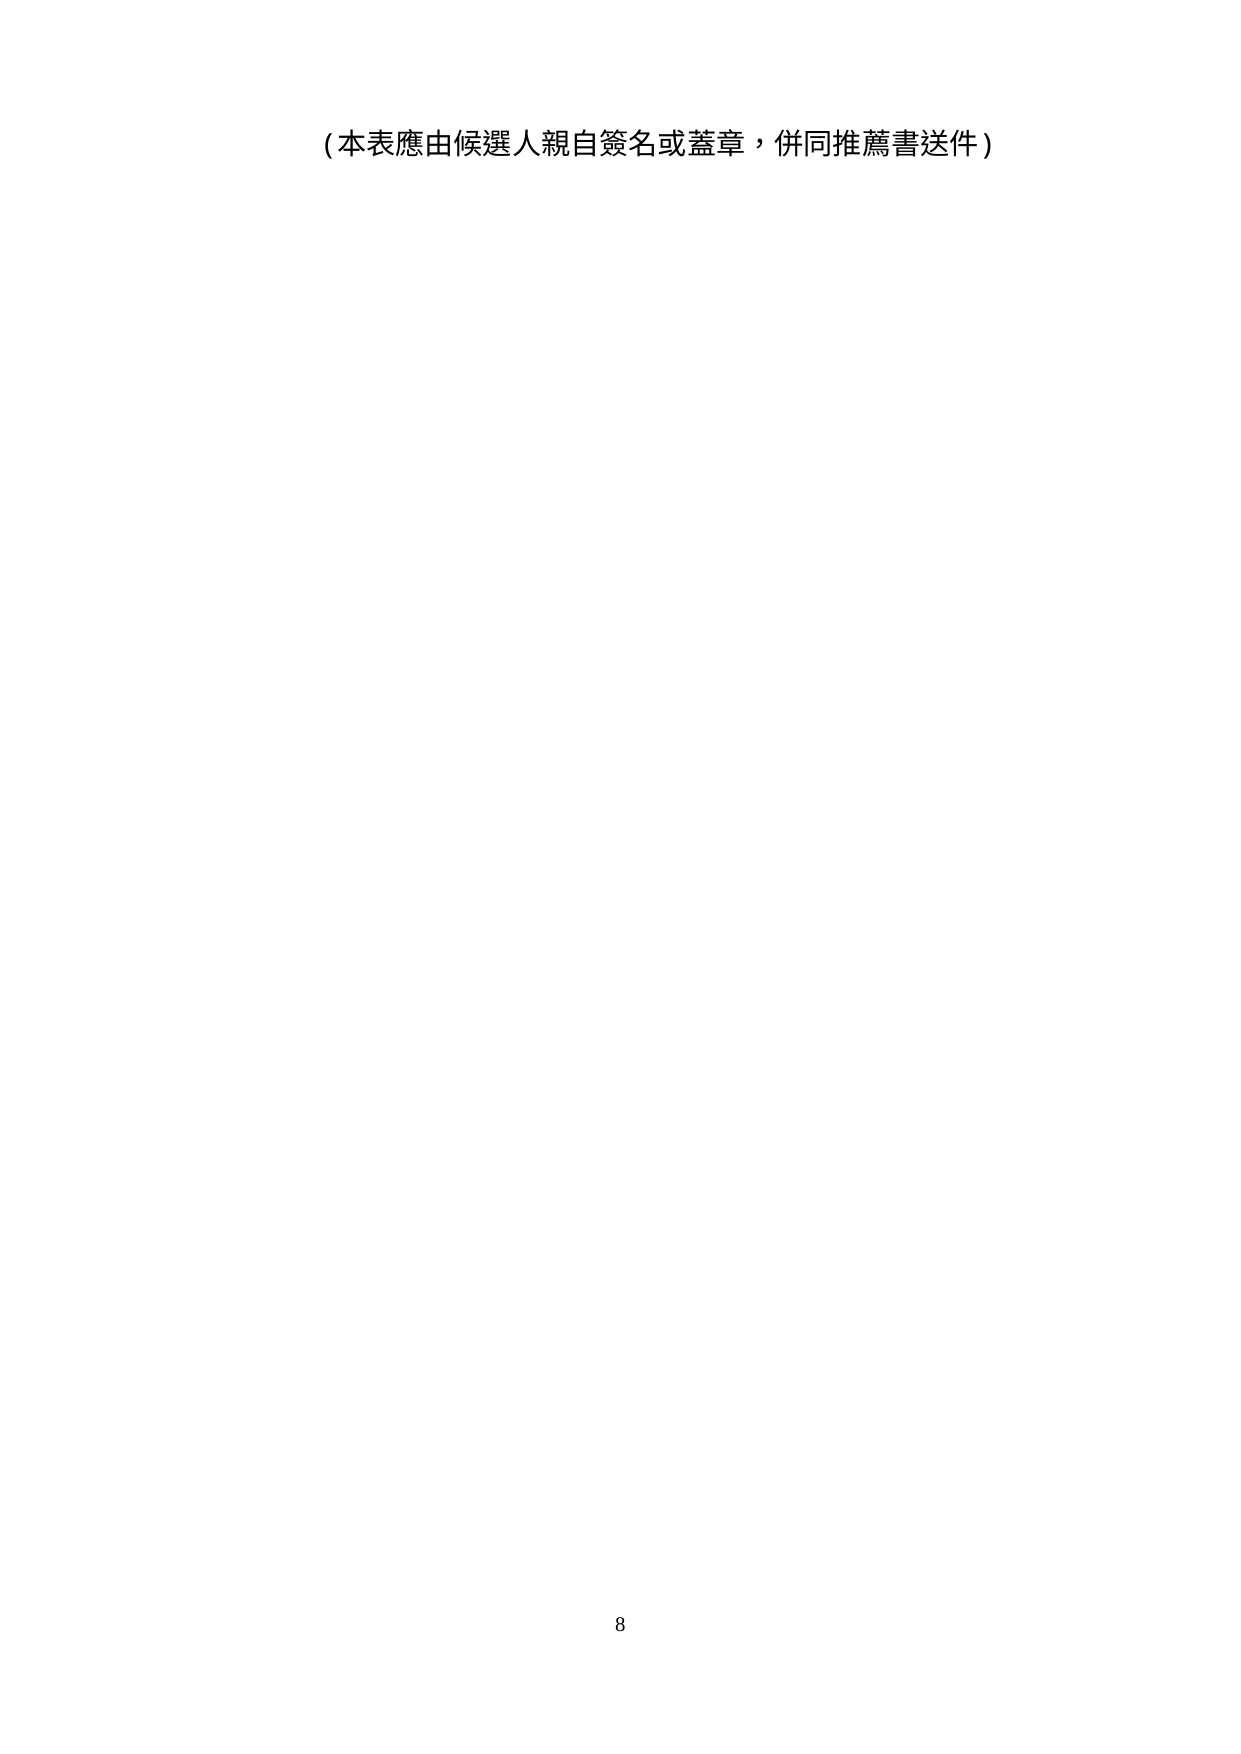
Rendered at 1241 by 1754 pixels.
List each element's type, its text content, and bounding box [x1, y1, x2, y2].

text (本表應由候選人親自簽名或蓋章，併同推薦書送件) [106, 100, 1134, 163]
